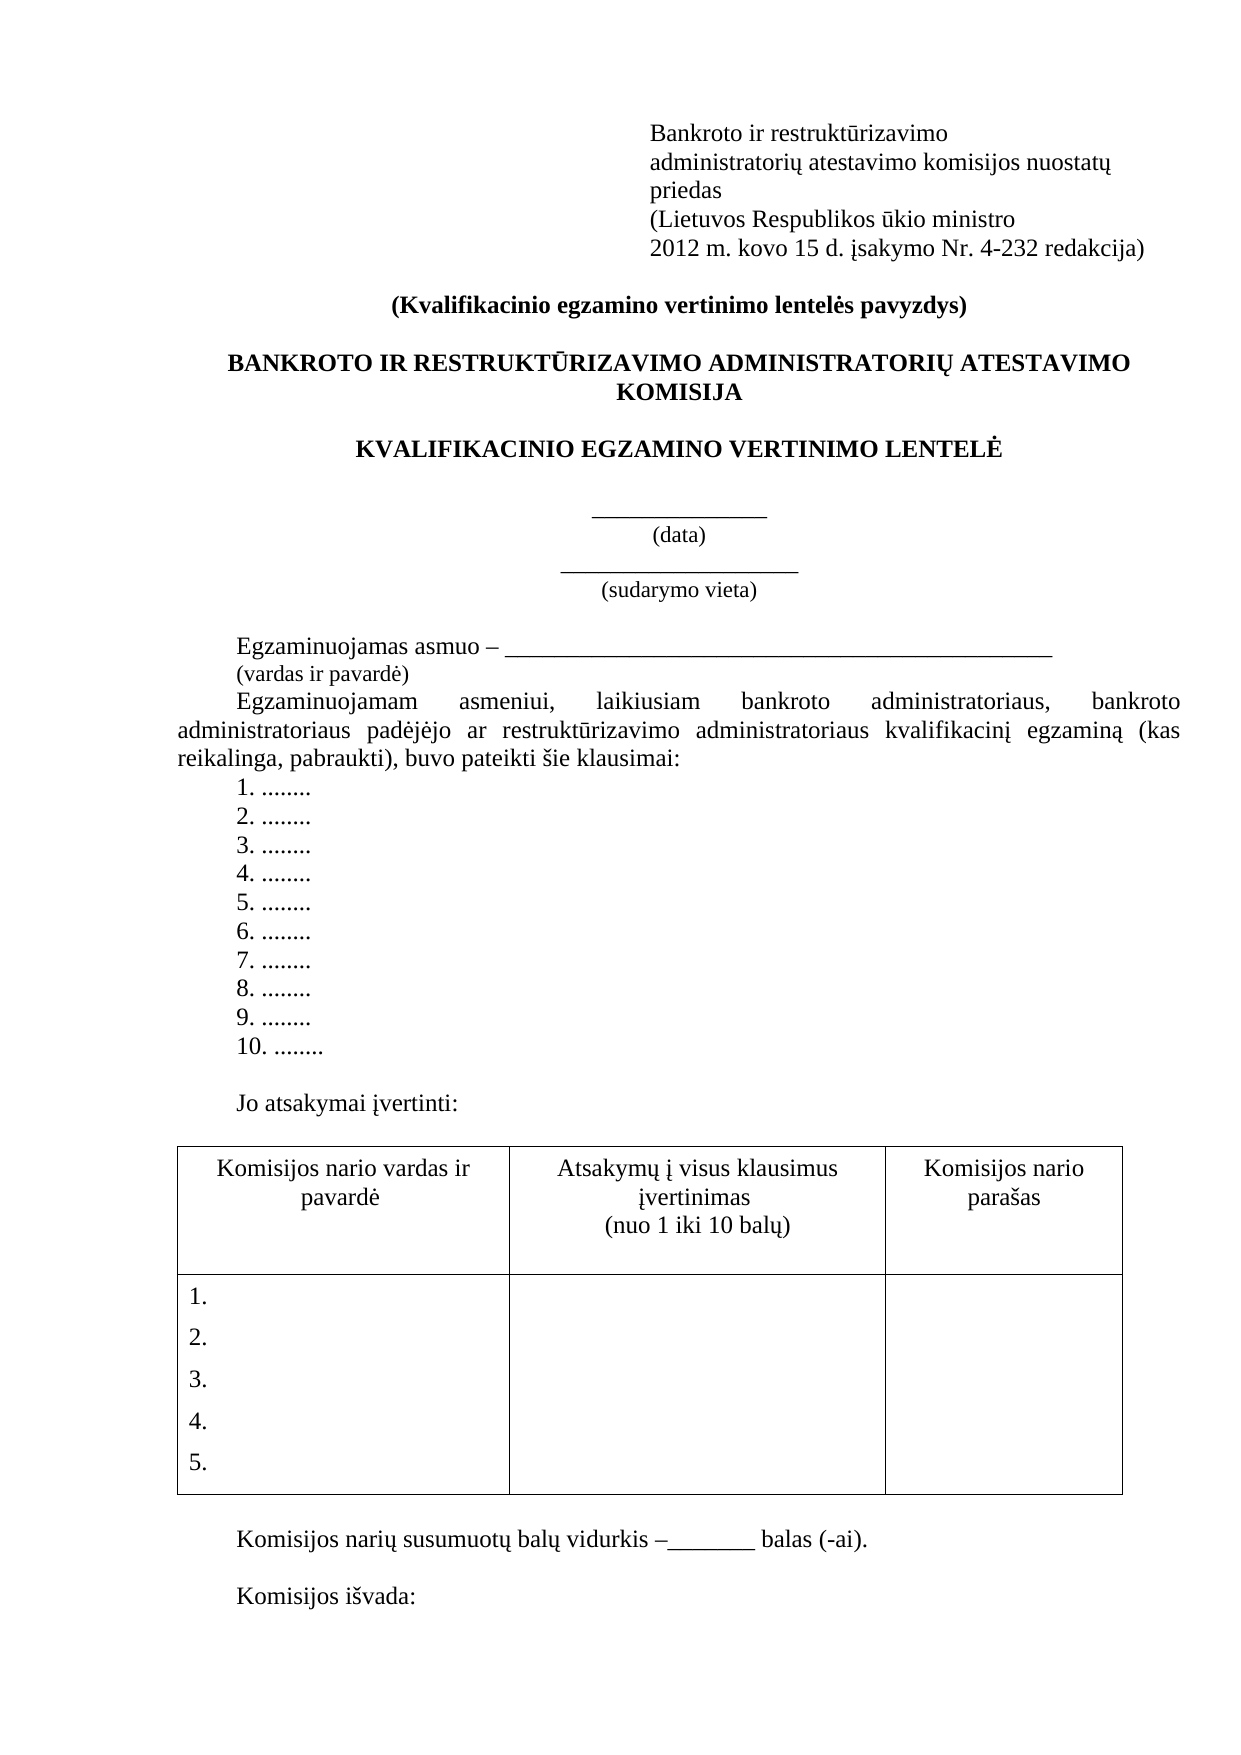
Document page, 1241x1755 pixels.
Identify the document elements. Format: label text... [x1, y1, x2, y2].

text Egzaminuojamam asmeniui, laikiusiam bankroto administratoriaus, bankroto administratoriaus padėjėjo ar restruktūrizavimo administratoriaus kvalifikacinį egzaminą (kas reikalinga, pabraukti), buvo pateikti šie klausimai: [177, 686, 1181, 772]
text 6. ........ [177, 916, 1181, 945]
text (Kvalifikacinio egzamino vertinimo lentelės pavyzdys) [177, 291, 1181, 319]
text 1. ........ [177, 772, 1181, 801]
text Jo atsakymai įvertinti: [177, 1088, 1181, 1117]
table_header Komisijos nario parašas [886, 1147, 1122, 1274]
text (data) [177, 521, 1181, 547]
text BANKROTO IR RESTRUKTŪRIZAVIMO ADMINISTRATORIŲ ATESTAVIMO KOMISIJA [177, 348, 1181, 406]
text Komisijos išvada: [177, 1581, 1181, 1610]
text 3. ........ [177, 830, 1181, 858]
table_cell [886, 1316, 1122, 1357]
table_cell [886, 1399, 1122, 1441]
table_cell 5. [178, 1441, 509, 1494]
text KVALIFIKACINIO EGZAMINO VERTINIMO LENTELĖ [177, 434, 1181, 463]
text 10. ........ [177, 1031, 1181, 1060]
table_cell [510, 1275, 885, 1494]
text 9. ........ [177, 1002, 1181, 1031]
table_cell [886, 1275, 1122, 1316]
table_cell [886, 1357, 1122, 1399]
text administratorių atestavimo komisijos nuostatų [649, 147, 1181, 176]
text 5. ........ [177, 887, 1181, 916]
text (vardas ir pavardė) [177, 659, 1181, 686]
text (Lietuvos Respublikos ūkio ministro [649, 204, 1181, 233]
table_cell 2. [178, 1316, 509, 1357]
text ___________________ [177, 547, 1181, 576]
table_cell 1. [178, 1275, 509, 1316]
text 7. ........ [177, 945, 1181, 973]
text ______________ [177, 492, 1181, 521]
table_cell 4. [178, 1399, 509, 1441]
text 2. ........ [177, 801, 1181, 830]
text 2012 m. kovo 15 d. įsakymo Nr. 4-232 redakcija) [649, 233, 1181, 262]
table_header Komisijos nario vardas ir pavardė [178, 1147, 509, 1274]
text priedas [649, 176, 1181, 204]
text Komisijos narių susumuotų balų vidurkis –_______ balas (-ai). [177, 1524, 1181, 1553]
table_header Atsakymų į visus klausimus įvertinimas (nuo 1 iki 10 balų) [510, 1147, 885, 1274]
text (sudarymo vieta) [177, 576, 1181, 602]
text Egzaminuojamas asmuo – [177, 631, 1181, 659]
text 8. ........ [177, 973, 1181, 1002]
table_cell [886, 1441, 1122, 1494]
table_cell 3. [178, 1357, 509, 1399]
text 4. ........ [177, 858, 1181, 887]
text Bankroto ir restruktūrizavimo [649, 118, 1181, 147]
